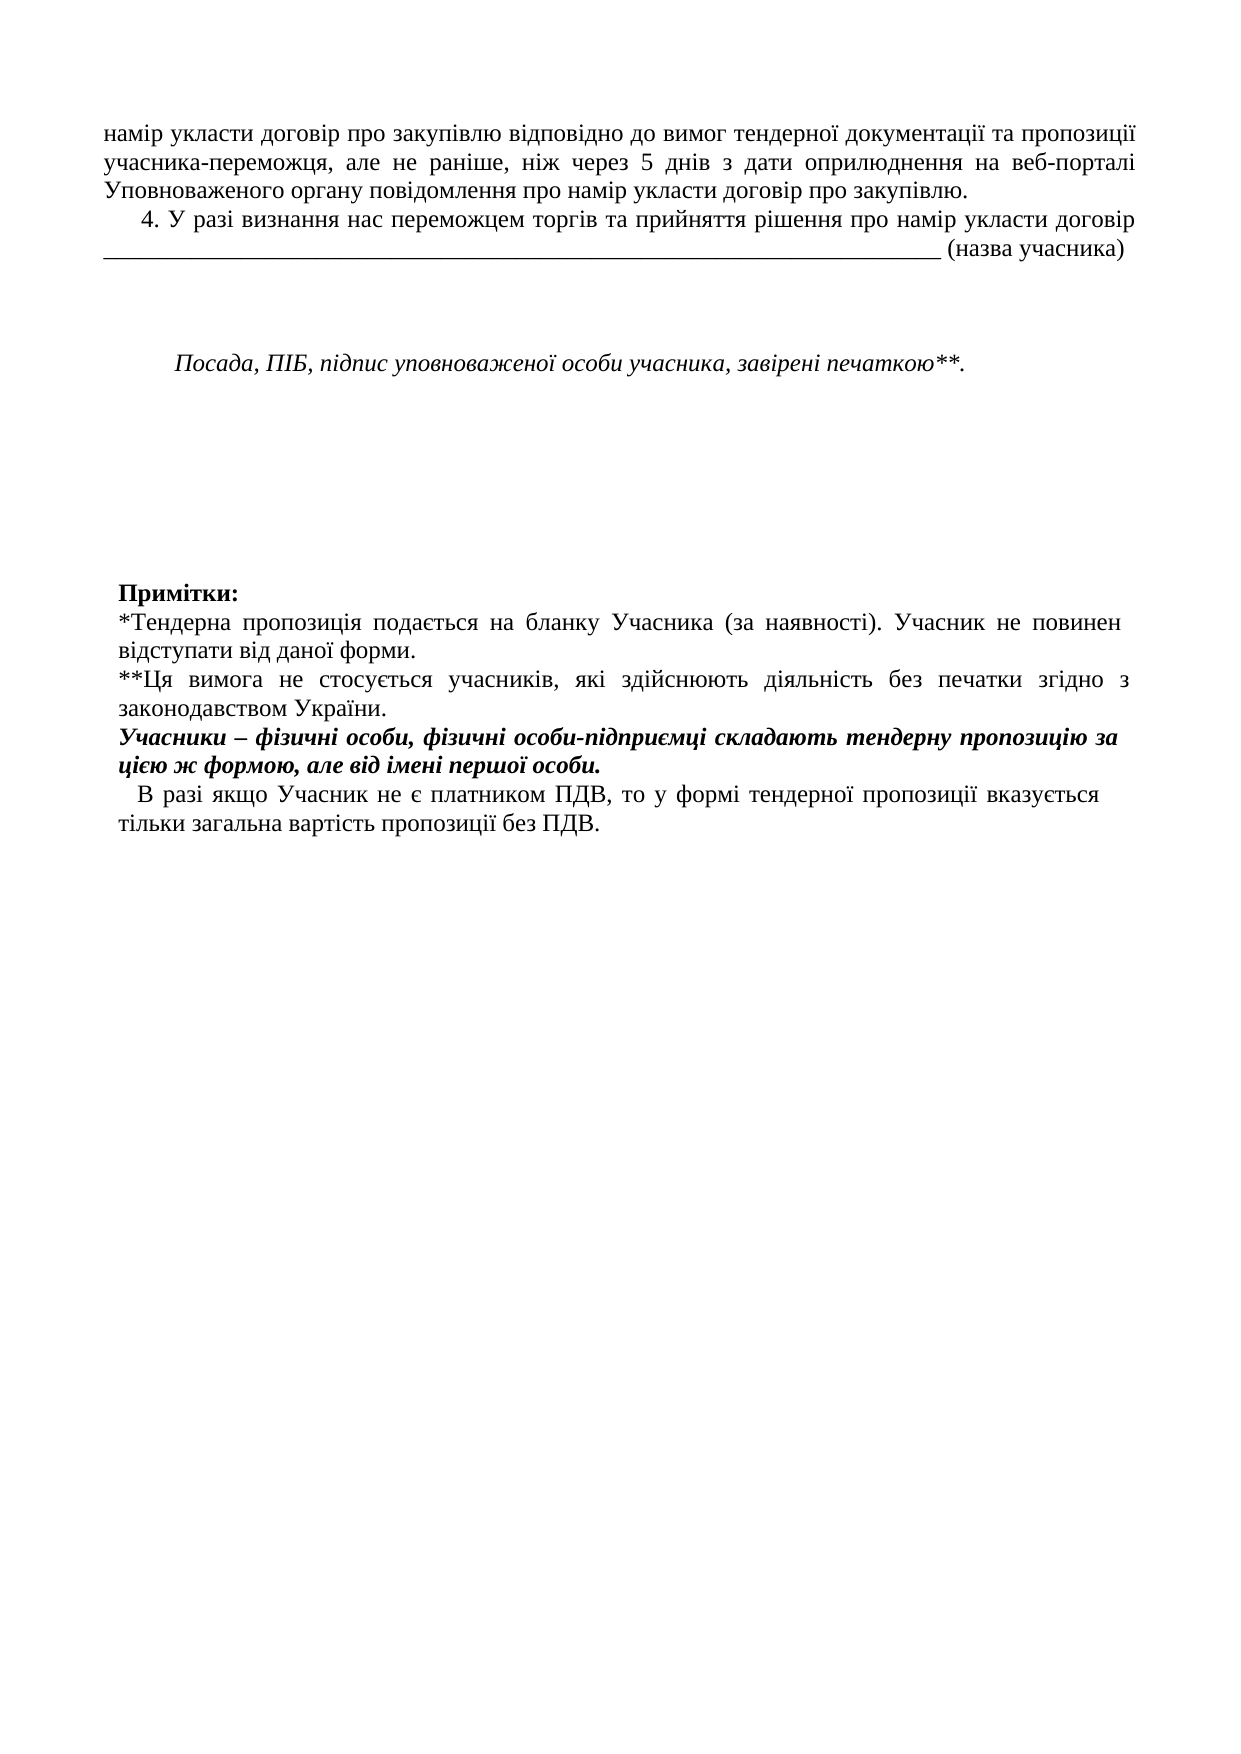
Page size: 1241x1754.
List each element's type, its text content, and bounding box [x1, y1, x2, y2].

text 4. У разі визнання нас переможцем торгів та прийняття рішення про намір укласти договір ___________________________________________________________________ (назва учасника) [103, 204, 1137, 262]
text намір укласти договір про закупівлю відповідно до вимог тендерної документації та пропозиції учасника-переможця, але не раніше, ніж через 5 днів з дати оприлюднення на веб-порталі Уповноваженого органу повідомлення про намір укласти договір про закупівлю. [103, 118, 1137, 204]
text В разі якщо Учасник не є платником ПДВ, то у формі тендерної пропозиції вказується тільки загальна вартість пропозиції без ПДВ. [118, 779, 1102, 837]
text *Тендерна пропозиція подається на бланку Учасника (за наявності). Учасник не повинен відступати від даної форми. [118, 607, 1122, 664]
text **Ця вимога не стосується учасників, які здійснюють діяльність без печатки згідно з законодавством України. [118, 664, 1131, 722]
text Примітки: [118, 578, 1122, 607]
text Учасники – фізичні особи, фізичні особи-підприємці складають тендерну пропозицію за цією ж формою, але від імені першої особи. [118, 722, 1120, 779]
text Посада, ПІБ, підпис уповноваженої особи учасника, завірені печаткою**. [118, 348, 1122, 377]
